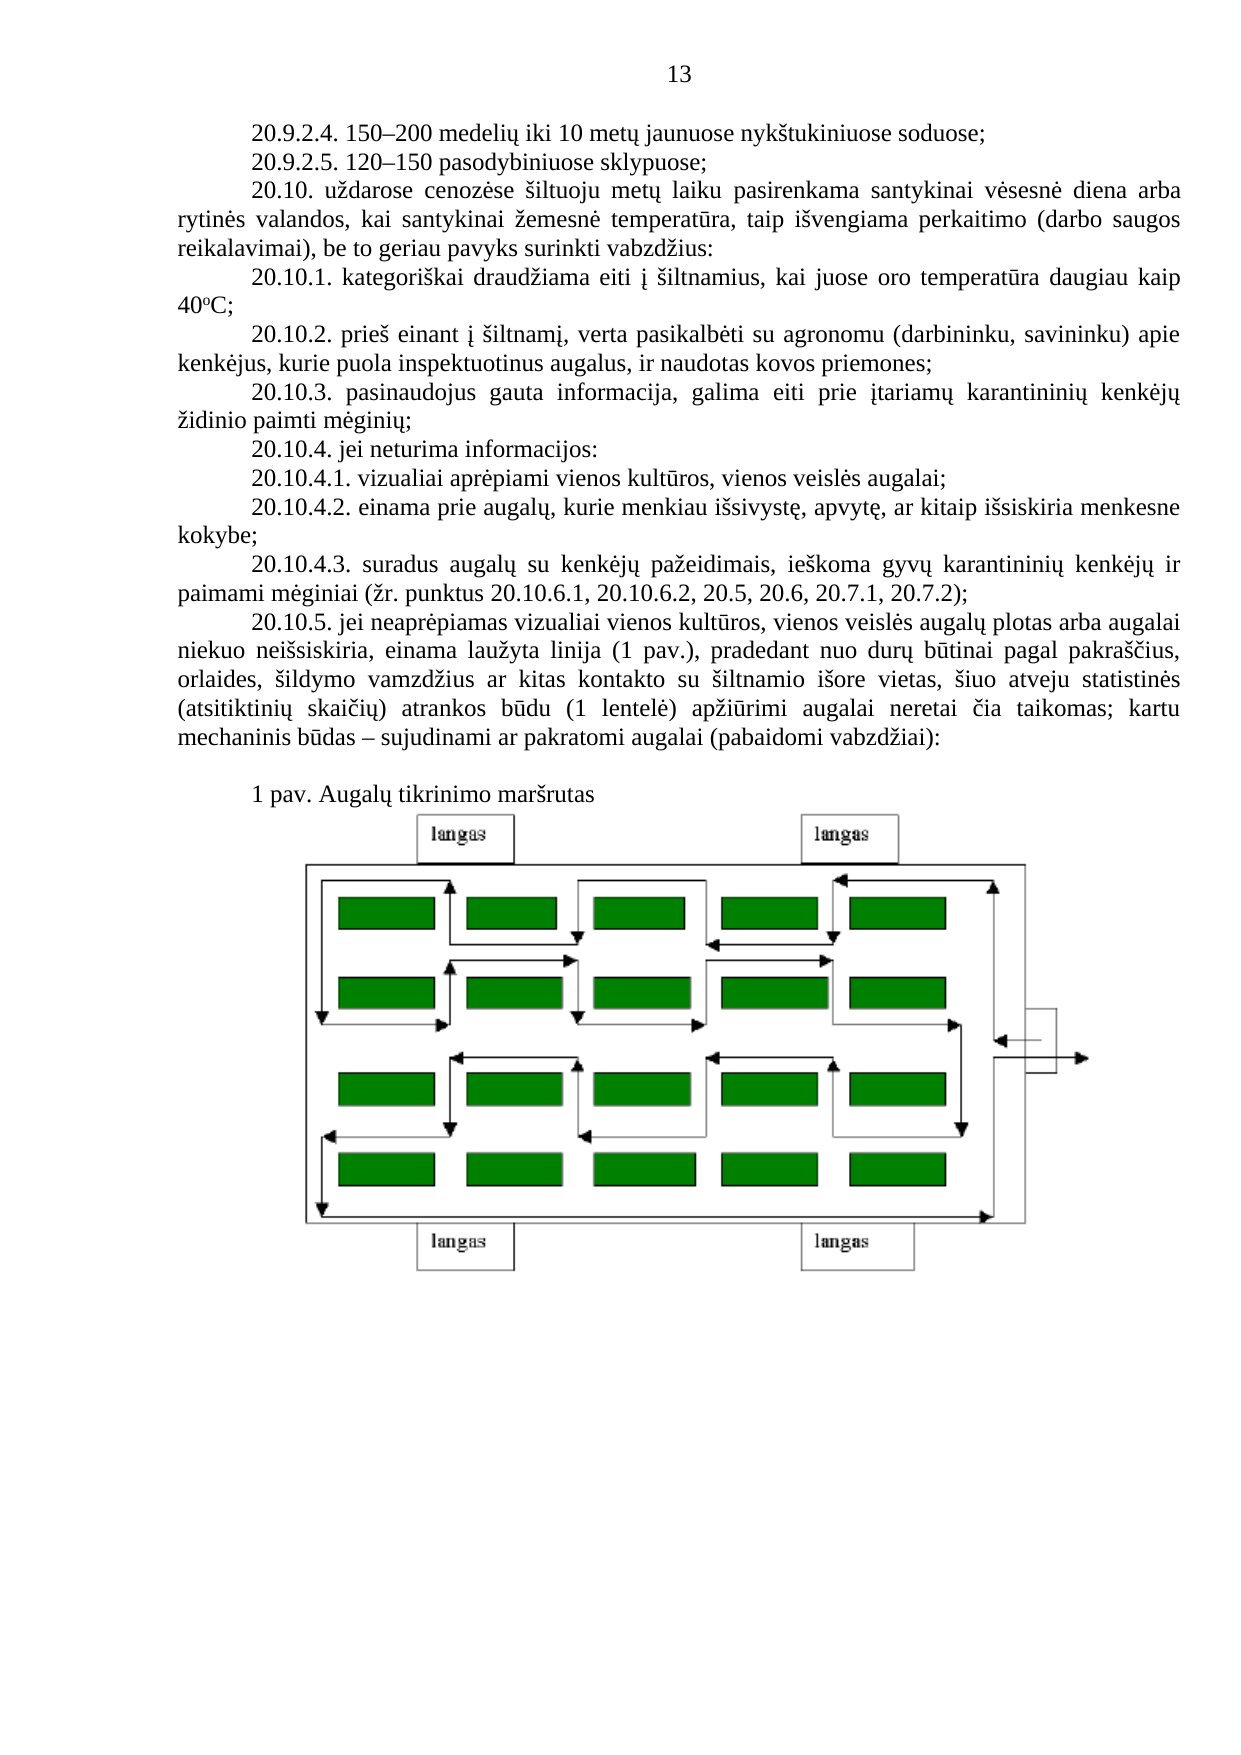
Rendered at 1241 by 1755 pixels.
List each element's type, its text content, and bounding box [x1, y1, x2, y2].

text 20.9.2.5. 120–150 pasodybiniuose sklypuose; [177, 147, 1181, 176]
text 20.10.3. pasinaudojus gauta informacija, galima eiti prie įtariamų karantininių kenkėjų židinio paimti mėginių; [177, 377, 1181, 434]
text 20.10.4.3. suradus augalų su kenkėjų pažeidimais, ieškoma gyvų karantininių kenkėjų ir paimami mėginiai (žr. punktus 20.10.6.1, 20.10.6.2, 20.5, 20.6, 20.7.1, 20.7.2); [177, 549, 1181, 607]
text 20.10.4. jei neturima informacijos: [177, 434, 1181, 463]
text 20.10.1. kategoriškai draudžiama eiti į šiltnamius, kai juose oro temperatūra daugiau kaip 40oC; [177, 262, 1181, 319]
text 20.10. uždarose cenozėse šiltuoju metų laiku pasirenkama santykinai vėsesnė diena arba rytinės valandos, kai santykinai žemesnė temperatūra, taip išvengiama perkaitimo (darbo saugos reikalavimai), be to geriau pavyks surinkti vabzdžius: [177, 176, 1181, 262]
text 20.10.2. prieš einant į šiltnamį, verta pasikalbėti su agronomu (darbininku, savininku) apie kenkėjus, kurie puola inspektuotinus augalus, ir naudotas kovos priemones; [177, 319, 1181, 377]
text 20.10.4.1. vizualiai aprėpiami vienos kultūros, vienos veislės augalai; [177, 463, 1181, 492]
text 1 pav. Augalų tikrinimo maršrutas [177, 779, 1181, 808]
text 20.10.4.2. einama prie augalų, kurie menkiau išsivystę, apvytę, ar kitaip išsiskiria menkesne kokybe; [177, 492, 1181, 549]
text 20.10.5. jei neaprėpiamas vizualiai vienos kultūros, vienos veislės augalų plotas arba augalai niekuo neišsiskiria, einama laužyta linija (1 pav.), pradedant nuo durų būtinai pagal pakraščius, orlaides, šildymo vamzdžius ar kitas kontakto su šiltnamio išore vietas, šiuo atveju statistinės (atsitiktinių skaičių) atrankos būdu (1 lentelė) apžiūrimi augalai neretai čia taikomas; kartu mechaninis būdas – sujudinami ar pakratomi augalai (pabaidomi vabzdžiai): [177, 607, 1181, 751]
text 20.9.2.4. 150–200 medelių iki 10 metų jaunuose nykštukiniuose soduose; [177, 118, 1181, 147]
